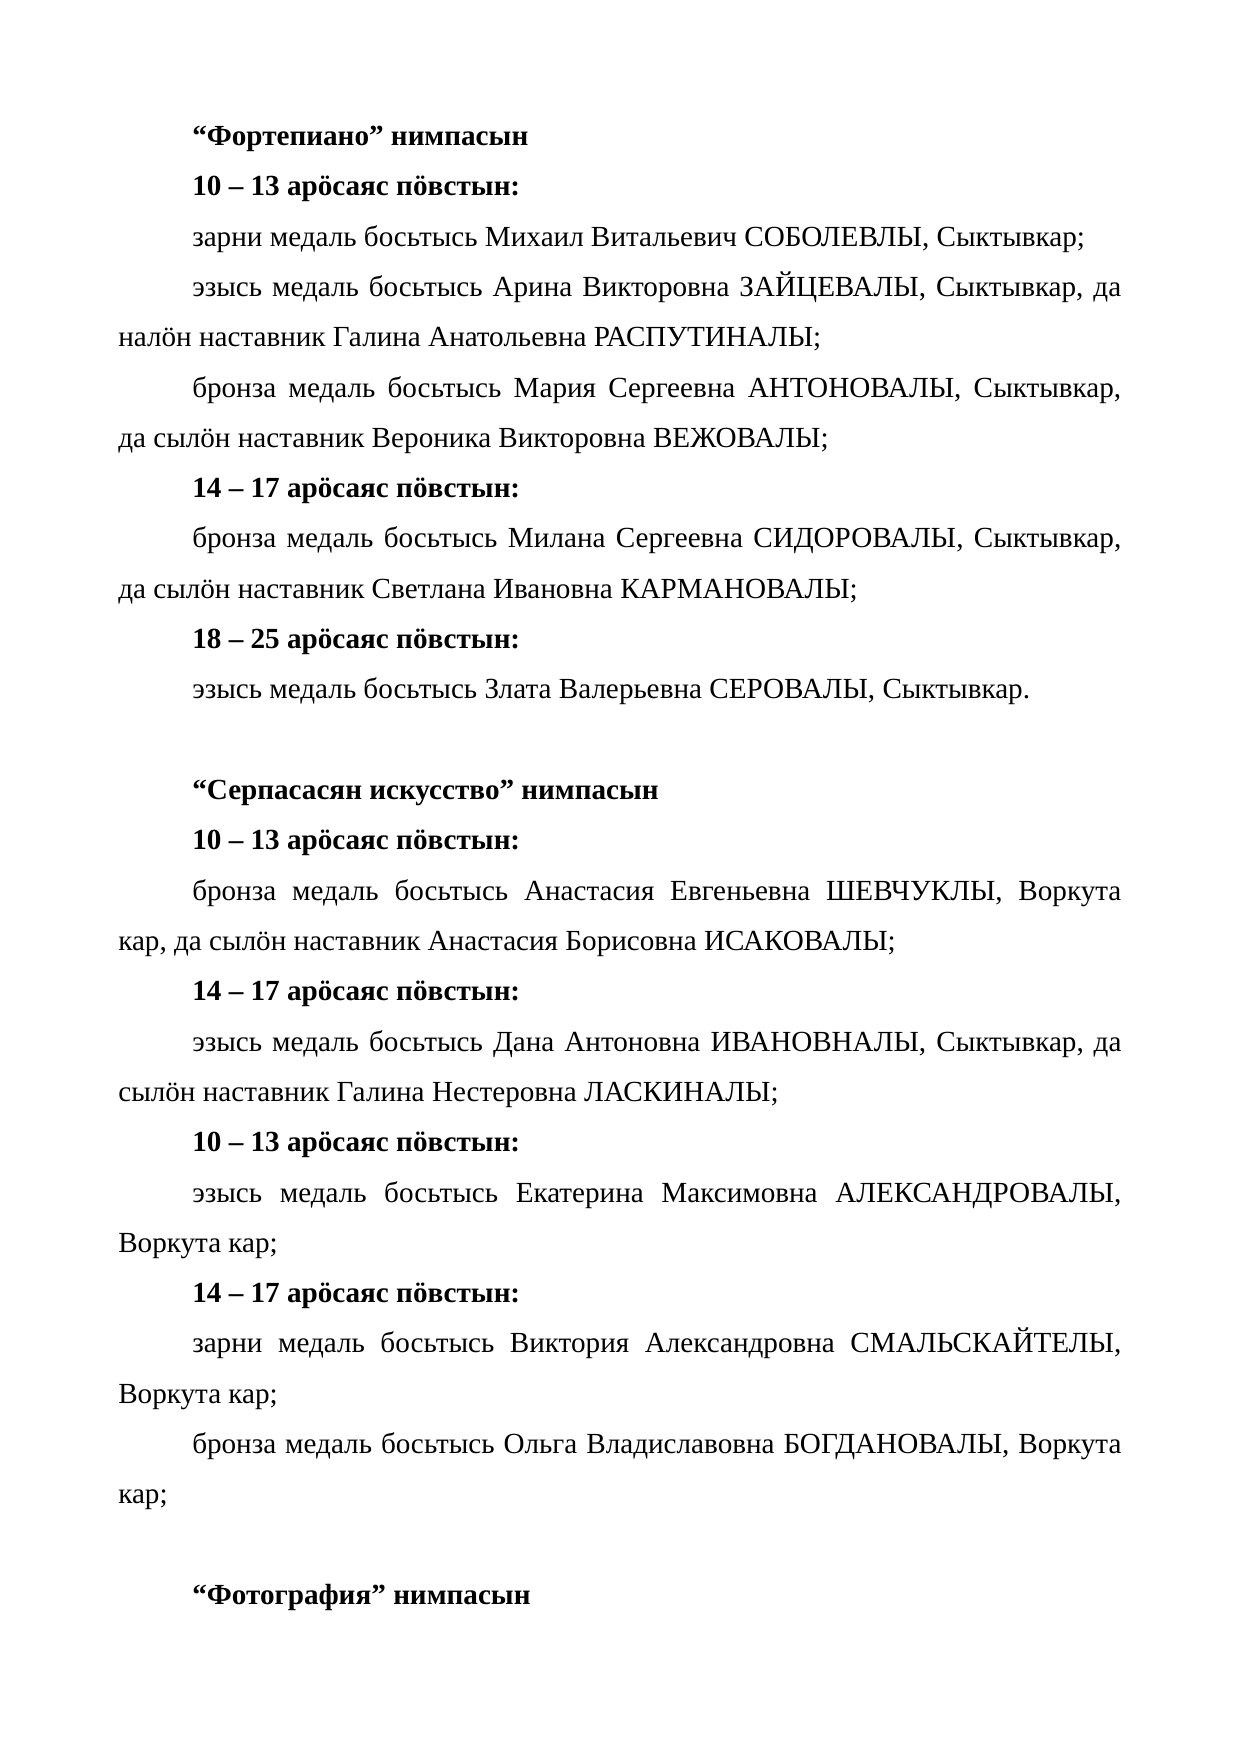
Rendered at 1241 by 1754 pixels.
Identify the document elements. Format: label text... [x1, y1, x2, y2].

text 10 – 13 арӧсаяс пӧвстын: [118, 1124, 1122, 1158]
text зарни медаль босьтысь Виктория Александровна СМАЛЬСКАЙТЕЛЫ, Воркута кар; [118, 1326, 1122, 1409]
text бронза медаль босьтысь Мария Сергеевна АНТОНОВАЛЫ, Сыктывкар, да сылӧн наставник Вероника Викторовна ВЕЖОВАЛЫ; [118, 370, 1122, 453]
text 10 – 13 арӧсаяс пӧвстын: [118, 168, 1122, 202]
text “Фортепиано” нимпасын [118, 118, 1122, 152]
text “Серпасасян искусство” нимпасын [118, 772, 1122, 806]
text 18 – 25 арӧсаяс пӧвстын: [118, 621, 1122, 655]
text эзысь медаль босьтысь Дана Антоновна ИВАНОВНАЛЫ, Сыктывкар, да сылӧн наставник Галина Нестеровна ЛАСКИНАЛЫ; [118, 1024, 1122, 1108]
text “Фотография” нимпасын [118, 1577, 1122, 1611]
text 14 – 17 арӧсаяс пӧвстын: [118, 470, 1122, 504]
text зарни медаль босьтысь Михаил Витальевич СОБОЛЕВЛЫ, Сыктывкар; [118, 219, 1122, 252]
text 10 – 13 арӧсаяс пӧвстын: [118, 822, 1122, 856]
text эзысь медаль босьтысь Арина Викторовна ЗАЙЦЕВАЛЫ, Сыктывкар, да налӧн наставник Галина Анатольевна РАСПУТИНАЛЫ; [118, 269, 1122, 353]
text 14 – 17 арӧсаяс пӧвстын: [118, 973, 1122, 1007]
text бронза медаль босьтысь Ольга Владиславовна БОГДАНОВАЛЫ, Воркута кар; [118, 1426, 1122, 1510]
text бронза медаль босьтысь Милана Сергеевна СИДОРОВАЛЫ, Сыктывкар, да сылӧн наставник Светлана Ивановна КАРМАНОВАЛЫ; [118, 521, 1122, 604]
text эзысь медаль босьтысь Злата Валерьевна СЕРОВАЛЫ, Сыктывкар. [118, 672, 1122, 705]
text 14 – 17 арӧсаяс пӧвстын: [118, 1275, 1122, 1309]
text эзысь медаль босьтысь Екатерина Максимовна АЛЕКСАНДРОВАЛЫ, Воркута кар; [118, 1175, 1122, 1258]
text бронза медаль босьтысь Анастасия Евгеньевна ШЕВЧУКЛЫ, Воркута кар, да сылӧн наставник Анастасия Борисовна ИСАКОВАЛЫ; [118, 873, 1122, 957]
